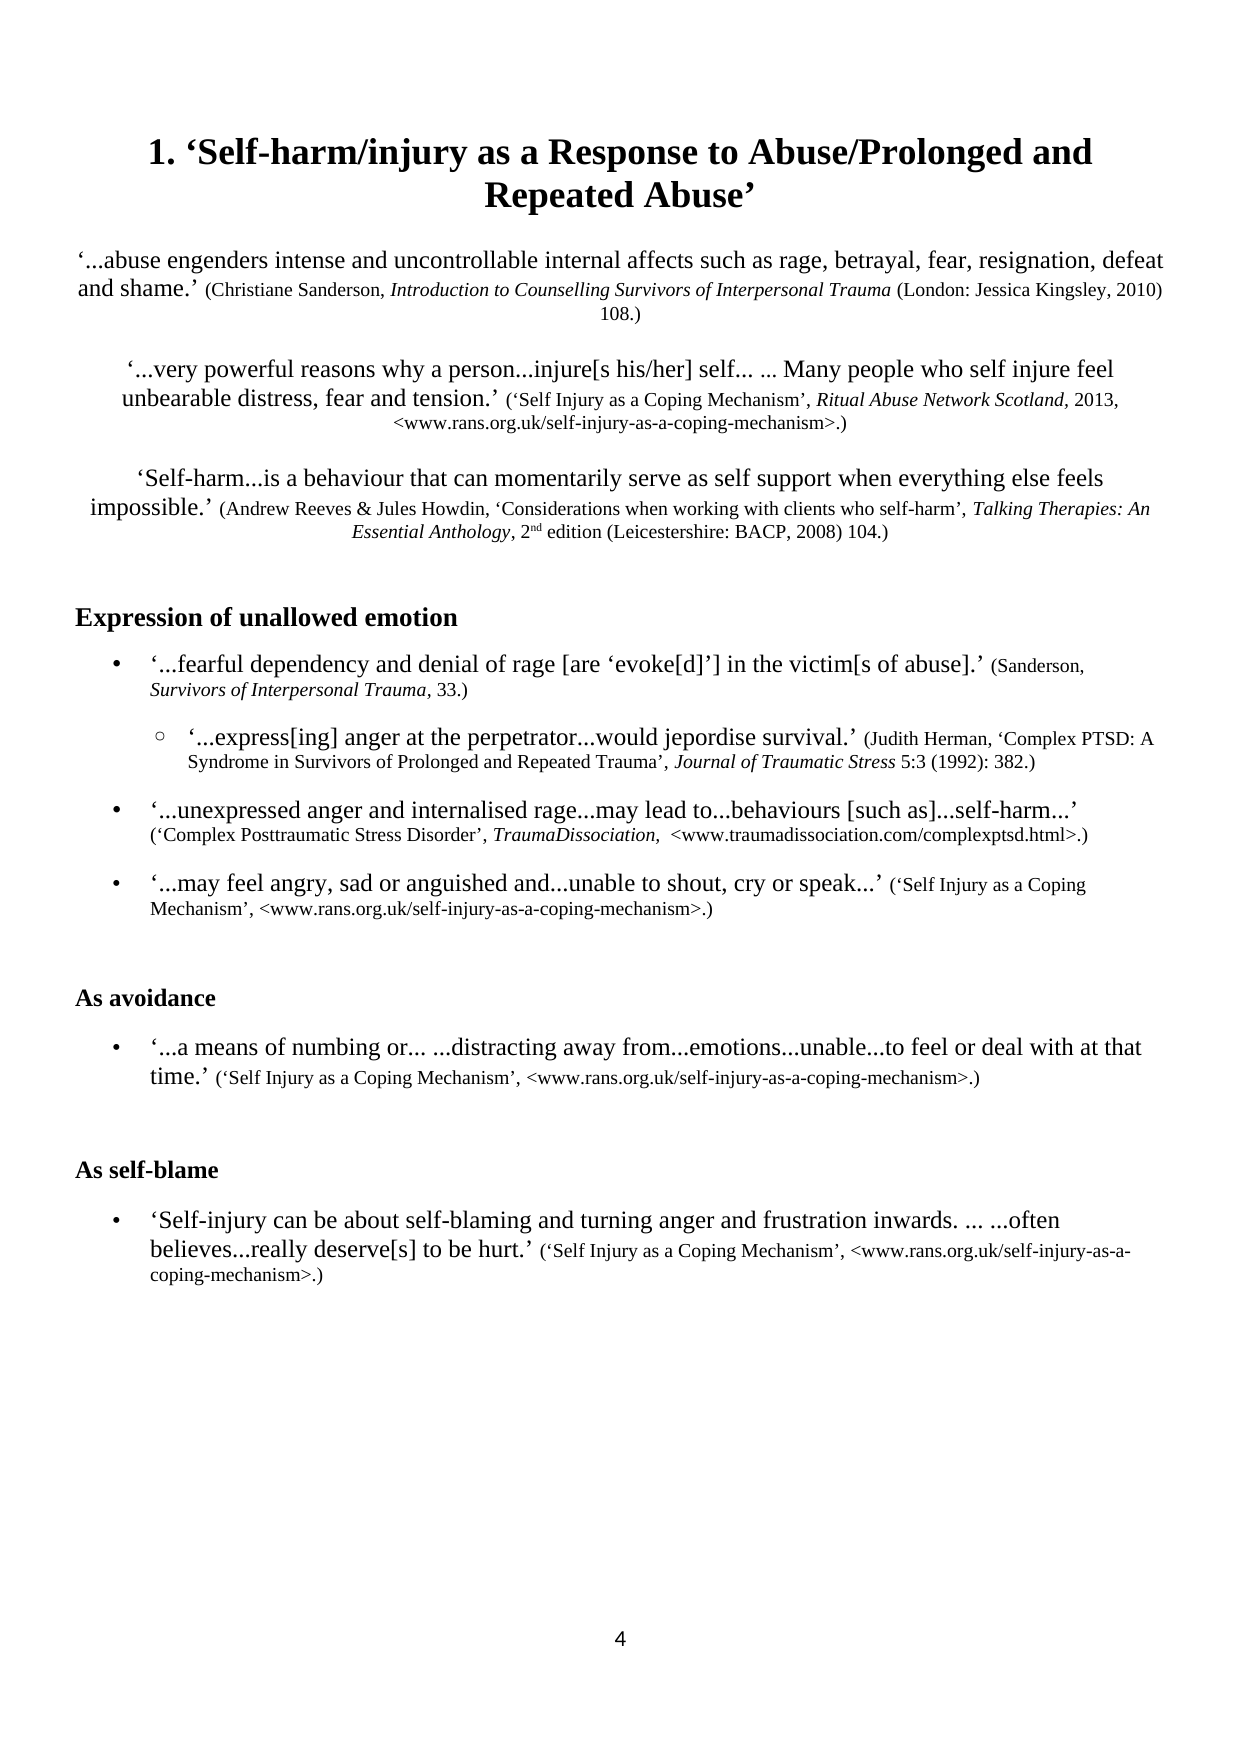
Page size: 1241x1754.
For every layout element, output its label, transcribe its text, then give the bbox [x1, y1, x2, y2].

list ‘...a means of numbing or... ...distracting away from...emotions...unable...to feel or deal with at that time.’ (‘Self Injury as a Coping Mechanism’, <www.rans.org.uk/self-injury-as-a-coping-mechanism>.) [112, 1032, 1165, 1089]
text As self-blame [75, 1156, 1165, 1184]
text Expression of unallowed emotion [75, 601, 1165, 632]
text ‘...very powerful reasons why a person...injure[s his/her] self... ... Many people who self injure feel unbearable distress, fear and tension.’ (‘Self Injury as a Coping Mechanism’, Ritual Abuse Network Scotland, 2013, <www.rans.org.uk/self-injury-as-a-coping-mechanism>.) [75, 354, 1165, 434]
text ‘Self-harm...is a behaviour that can momentarily serve as self support when everything else feels impossible.’ (Andrew Reeves & Jules Howdin, ‘Considerations when working with clients who self-harm’, Talking Therapies: An Essential Anthology, 2nd edition (Leicestershire: BACP, 2008) 104.) [75, 463, 1165, 543]
list ‘Self-injury can be about self-blaming and turning anger and frustration inwards. ... ...often believes...really deserve[s] to be hurt.’ (‘Self Injury as a Coping Mechanism’, <www.rans.org.uk/self-injury-as-a-coping-mechanism>.) [112, 1205, 1165, 1285]
text ‘...abuse engenders intense and uncontrollable internal affects such as rage, betrayal, fear, resignation, defeat and shame.’ (Christiane Sanderson, Introduction to Counselling Survivors of Interpersonal Trauma (London: Jessica Kingsley, 2010) 108.) [75, 245, 1165, 325]
text As avoidance [75, 983, 1165, 1011]
list ‘...fearful dependency and denial of rage [are ‘evoke[d]’] in the victim[s of abuse].’ (Sanderson, Survivors of Interpersonal Trauma, 33.) [112, 649, 1165, 701]
list ‘...may feel angry, sad or anguished and...unable to shout, cry or speak...’ (‘Self Injury as a Coping Mechanism’, <www.rans.org.uk/self-injury-as-a-coping-mechanism>.) [112, 868, 1165, 919]
list ‘...unexpressed anger and internalised rage...may lead to...behaviours [such as]...self-harm...’ (‘Complex Posttraumatic Stress Disorder’, TraumaDissociation, <www.traumadissociation.com/complexptsd.html>.) [112, 795, 1165, 846]
text 1. ‘Self-harm/injury as a Response to Abuse/Prolonged and Repeated Abuse’ [75, 130, 1165, 216]
list ‘...express[ing] anger at the perpetrator...would jepordise survival.’ (Judith Herman, ‘Complex PTSD: A Syndrome in Survivors of Prolonged and Repeated Trauma’, Journal of Traumatic Stress 5:3 (1992): 382.) [150, 722, 1165, 773]
